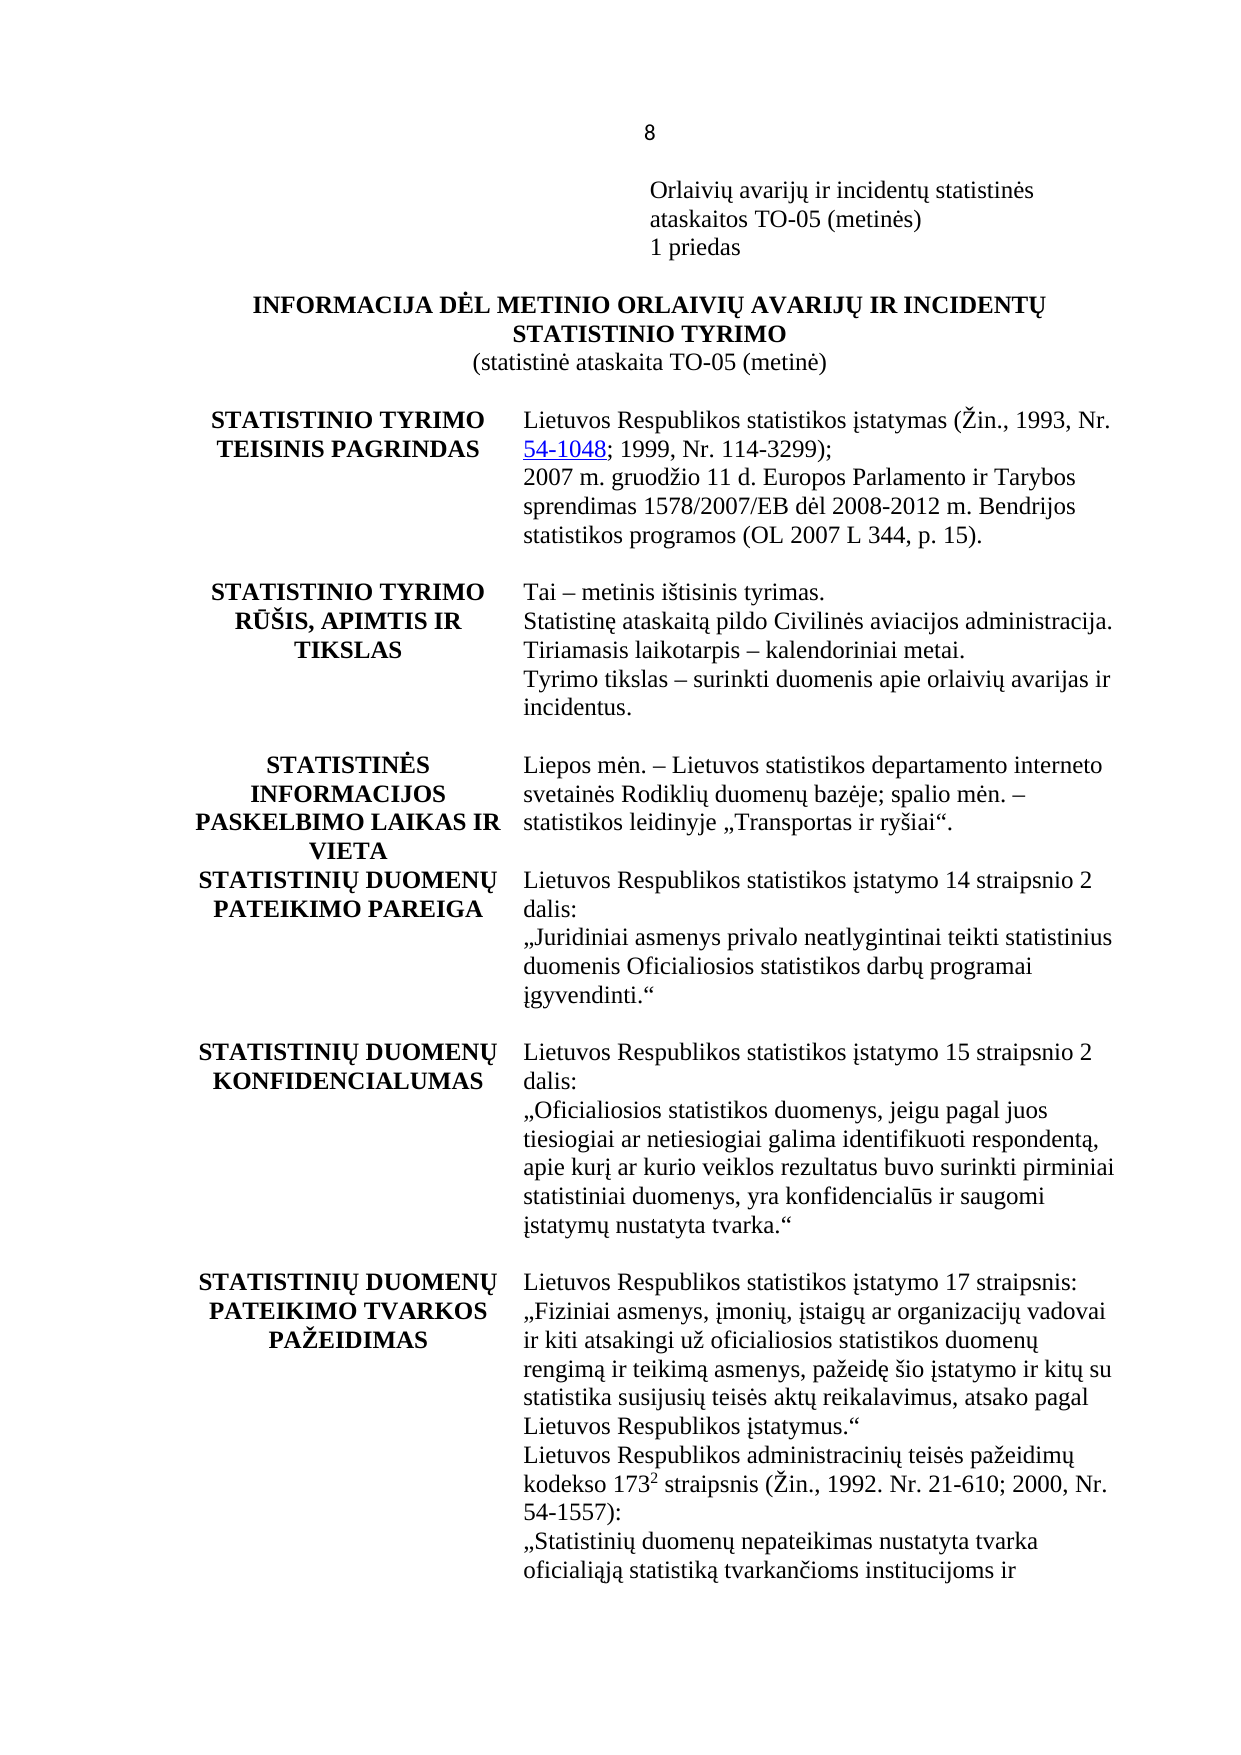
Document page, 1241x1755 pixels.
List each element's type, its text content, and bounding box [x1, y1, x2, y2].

table_cell Lietuvos Respublikos statistikos įstatymo 15 straipsnio 2 dalis: „Oficialiosios statistikos duomenys, jeigu pagal juos tiesiogiai ar netiesiogiai galima identifikuoti respondentą, apie kurį ar kurio veiklos rezultatus buvo surinkti pirminiai statistiniai duomenys, yra konfidencialūs ir saugomi įstatymų nustatyta tvarka.“ [519, 1038, 1122, 1267]
table_cell STATISTINIŲ DUOMENŲ PATEIKIMO PAREIGA [177, 865, 519, 1037]
table_cell STATISTINIO TYRIMO RŪŠIS, APIMTIS IR TIKSLAS [177, 578, 519, 750]
table_cell Lietuvos Respublikos statistikos įstatymo 17 straipsnis: „Fiziniai asmenys, įmonių, įstaigų ar organizacijų vadovai ir kiti atsakingi už oficialiosios statistikos duomenų rengimą ir teikimą asmenys, pažeidę šio įstatymo ir kitų su statistika susijusių teisės aktų reikalavimus, atsako pagal Lietuvos Respublikos įstatymus.“ Lietuvos Respublikos administracinių teisės pažeidimų kodekso 1732 straipsnis (Žin., 1992. Nr. 21-610; 2000, Nr. 54-1557): „Statistinių duomenų nepateikimas nustatyta tvarka oficialiąją statistiką tvarkančioms institucijoms ir [519, 1268, 1122, 1584]
text INFORMACIJA DĖL METINIO ORLAIVIŲ AVARIJŲ IR INCIDENTŲ STATISTINIO TYRIMO [177, 290, 1122, 347]
text (statistinė ataskaita TO-05 (metinė) [177, 347, 1122, 376]
text 1 priedas [649, 232, 1122, 261]
table_cell Liepos mėn. – Lietuvos statistikos departamento interneto svetainės Rodiklių duomenų bazėje; spalio mėn. – statistikos leidinyje „Transportas ir ryšiai“. [519, 750, 1122, 865]
table_header Lietuvos Respublikos statistikos įstatymas (Žin., 1993, Nr. 54-1048; 1999, Nr. 114-3299); 2007 m. gruodžio 11 d. Europos Parlamento ir Tarybos sprendimas 1578/2007/EB dėl 2008-2012 m. Bendrijos statistikos programos (OL 2007 L 344, p. 15). [519, 405, 1122, 577]
table_cell STATISTINIŲ DUOMENŲ KONFIDENCIALUMAS [177, 1038, 519, 1267]
table_cell STATISTINĖS INFORMACIJOS PASKELBIMO LAIKAS IR VIETA [177, 750, 519, 865]
table_cell STATISTINIŲ DUOMENŲ PATEIKIMO TVARKOS PAŽEIDIMAS [177, 1268, 519, 1584]
table_cell Tai – metinis ištisinis tyrimas. Statistinę ataskaitą pildo Civilinės aviacijos administracija. Tiriamasis laikotarpis – kalendoriniai metai. Tyrimo tikslas – surinkti duomenis apie orlaivių avarijas ir incidentus. [519, 578, 1122, 750]
text ataskaitos TO-05 (metinės) [649, 204, 1122, 232]
table_header STATISTINIO TYRIMO TEISINIS PAGRINDAS [177, 405, 519, 577]
text Orlaivių avarijų ir incidentų statistinės [649, 175, 1122, 204]
table_cell Lietuvos Respublikos statistikos įstatymo 14 straipsnio 2 dalis: „Juridiniai asmenys privalo neatlygintinai teikti statistinius duomenis Oficialiosios statistikos darbų programai įgyvendinti.“ [519, 865, 1122, 1037]
